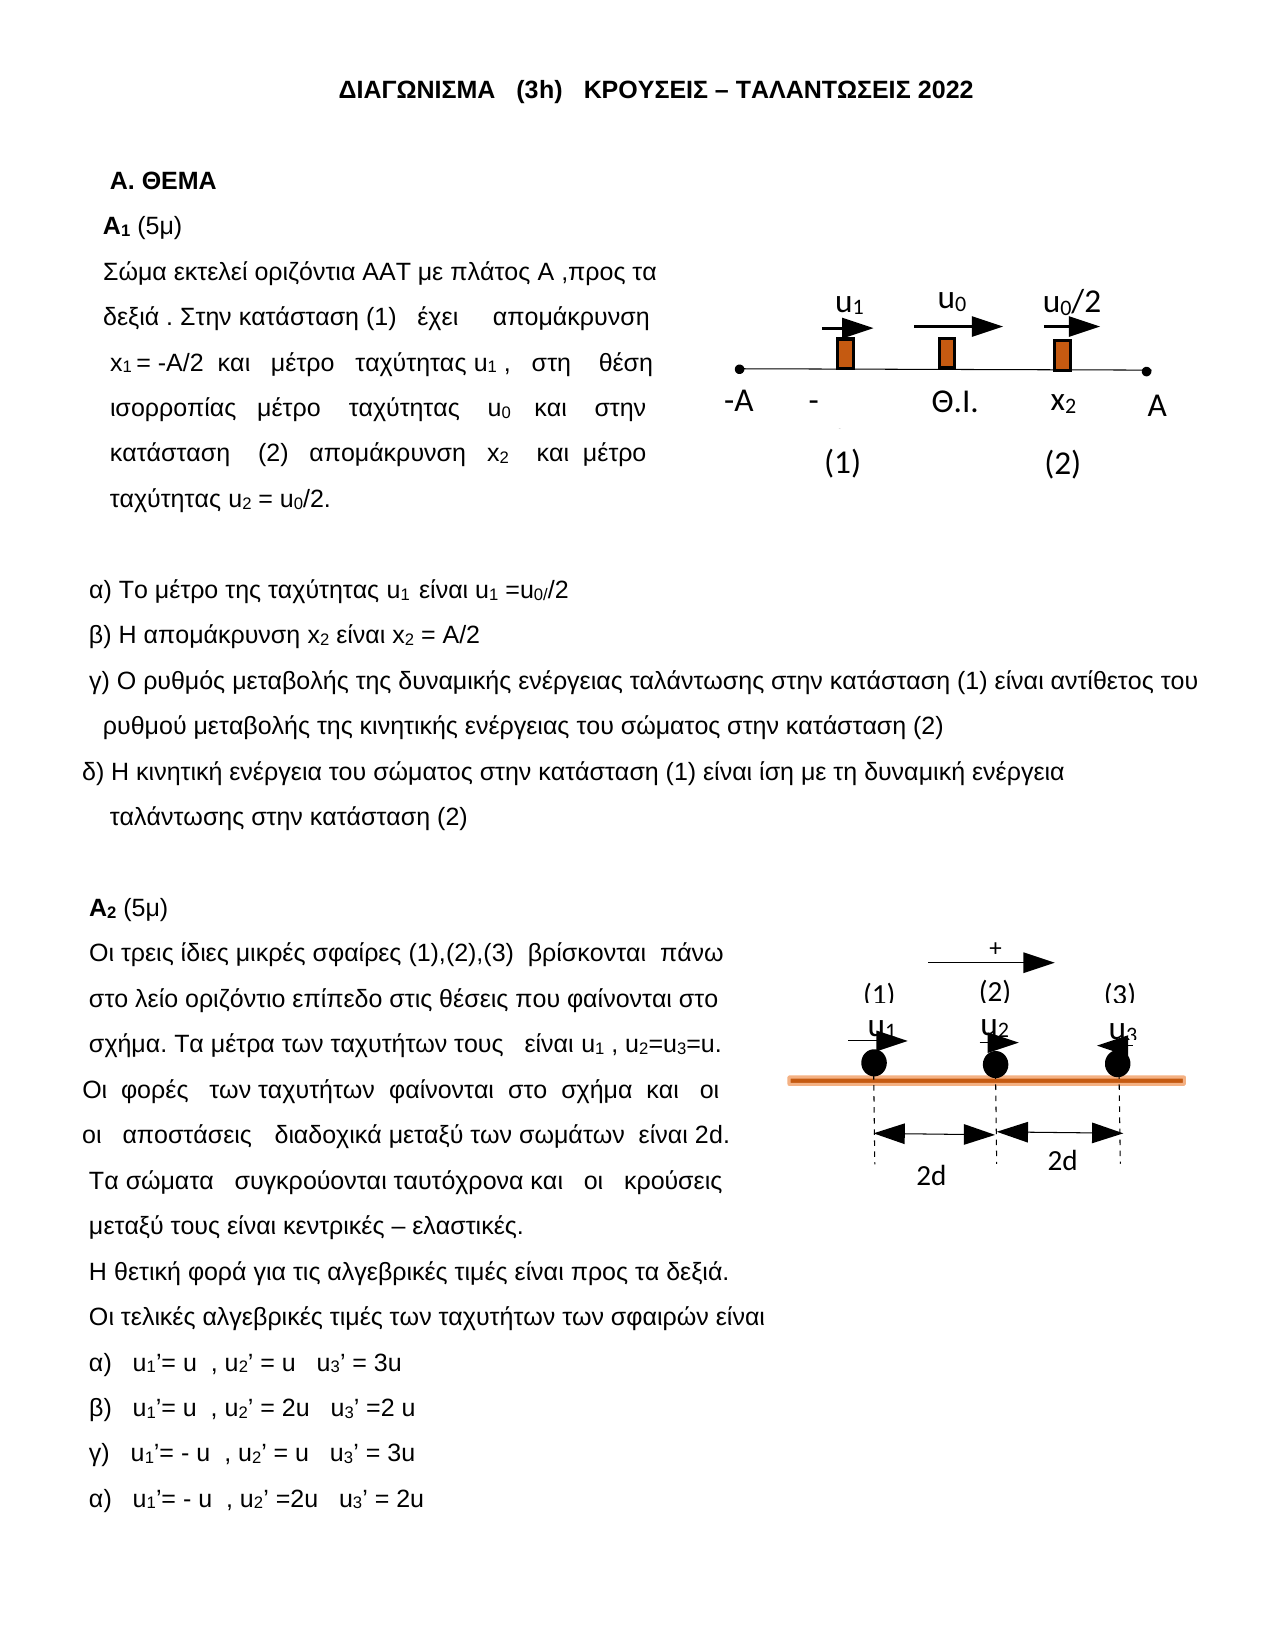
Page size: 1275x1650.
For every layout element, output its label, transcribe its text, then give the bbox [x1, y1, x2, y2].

text α) u1’= - u , u2’ =2u u3’ = 2u [75, 1484, 1200, 1512]
text [1072, 347, 1200, 376]
text β) Η απομάκρυνση x2 είναι x2 = A/2 [75, 620, 1200, 649]
text δεξιά . Στην κατάσταση (1) έχει απομάκρυνση [75, 302, 819, 331]
text [793, 371, 882, 436]
text σχήμα. Τα μέτρα των ταχυτήτων τους είναι u1 , u2=u3=u. [75, 1029, 876, 1058]
text u1 [835, 280, 881, 320]
text δ) Η κινητική ενέργεια του σώματος στην κατάσταση (1) είναι ίση με τη δυναμική ενέργεια [75, 757, 1200, 785]
text στο λείο οριζόντιο επίπεδο στις θέσεις που φαίνονται στο [1153, 984, 1200, 1012]
text [1023, 938, 1200, 967]
text x2 [1050, 378, 1096, 419]
text μεταξύ τους είναι κεντρικές – ελαστικές. [75, 1211, 1200, 1240]
text στο λείο οριζόντιο επίπεδο στις θέσεις που φαίνονται στο [1034, 984, 1088, 1012]
text β) u1’= u , u2’ = 2u u3’ =2 u [75, 1393, 1200, 1422]
text [901, 1150, 977, 1212]
text + [989, 932, 1007, 960]
text Α2 (5μ) [75, 893, 1200, 922]
text [1089, 969, 1152, 1010]
text u1 [867, 1011, 910, 1036]
text [1106, 438, 1200, 467]
text [1103, 1166, 1200, 1194]
text οι αποστάσεις διαδοχικά μεταξύ των σωμάτων είναι 2d. [75, 1120, 1200, 1149]
text [1028, 273, 1124, 344]
text α) Το μέτρο της ταχύτητας u1 είναι u1 =u0//2 [75, 575, 1200, 604]
text ρυθμού μεταβολής της κινητικής ενέργειας του σώματος στην κατάσταση (2) [75, 711, 1200, 740]
text σχήμα. Τα μέτρα των ταχυτήτων τους είναι u1 , u2=u3=u. [997, 1029, 1111, 1058]
text σχήμα. Τα μέτρα των ταχυτήτων τους είναι u1 , u2=u3=u. [881, 1029, 987, 1058]
text H θετική φορά για τις αλγεβρικές τιμές είναι προς τα δεξιά. [75, 1257, 1200, 1285]
text [978, 1166, 1031, 1194]
text [820, 272, 896, 334]
text (2) [1044, 442, 1090, 483]
text [916, 373, 1008, 433]
text (1) [863, 976, 901, 1003]
text ταλάντωσης στην κατάσταση (2) [75, 802, 1200, 831]
text [923, 269, 998, 325]
text Οι τρεις ίδιες μικρές σφαίρες (1),(2),(3) βρίσκονται πάνω [75, 938, 973, 1011]
text -Α [724, 379, 770, 419]
text γ) u1’= - u , u2’ = u u3’ = 3u [75, 1438, 1200, 1467]
text [1032, 1134, 1102, 1201]
text [1125, 302, 1200, 331]
text (3) [1103, 976, 1137, 1003]
text Α1 (5μ) [75, 211, 1200, 240]
text [886, 438, 1028, 467]
text ισορροπίας μέτρο ταχύτητας u0 και στην [75, 393, 708, 422]
text ταχύτητας u2 = u0/2. [75, 484, 1200, 513]
text -Α/2 [808, 379, 867, 429]
text α) u1’= u , u2’ = u u3’ = 3u [75, 1347, 1200, 1376]
text [964, 965, 1043, 1010]
text [1035, 371, 1111, 432]
text γ) Ο ρυθμός μεταβολής της δυναμικής ενέργειας ταλάντωσης στην κατάσταση (1) είναι αντίθετος του [75, 666, 1200, 694]
text u2 [980, 1011, 1018, 1037]
text Θ.Ι. [931, 380, 993, 421]
text Σώμα εκτελεί οριζόντια ΑΑΤ με πλάτος A ,προς τα [75, 257, 1200, 285]
text Α [1147, 383, 1178, 424]
text σχήμα. Τα μέτρα των ταχυτήτων τους είναι u1 , u2=u3=u. [1129, 1029, 1200, 1058]
text Tα σώματα συγκρούονται ταυτόχρονα και οι κρούσεις [75, 1166, 900, 1194]
text στο λείο οριζόντιο επίπεδο στις θέσεις που φαίνονται στο [896, 996, 925, 1044]
text Οι φορές των ταχυτήτων φαίνονται στο σχήμα και οι [75, 1074, 1200, 1103]
text [1132, 376, 1193, 438]
text 2d [1047, 1142, 1087, 1177]
text Α. ΘΕΜΑ [75, 166, 1200, 194]
text u0/2 [1043, 280, 1109, 321]
text στο λείο οριζόντιο επίπεδο στις θέσεις που φαίνονται στο [75, 984, 847, 1012]
text (2) [978, 973, 1028, 1003]
text [709, 371, 785, 433]
text [974, 925, 1022, 962]
text u3 [1108, 1011, 1151, 1040]
text [883, 393, 915, 422]
text [855, 347, 938, 368]
text [809, 434, 885, 504]
text [956, 347, 1053, 369]
text κατάσταση (2) απομάκρυνση x2 και μέτρο [75, 438, 808, 467]
text στο λείο οριζόντιο επίπεδο στις θέσεις που φαίνονται στο [1129, 1000, 1166, 1047]
text x1 = -A/2 και μέτρο ταχύτητας u1 , στη θέση [75, 347, 836, 376]
text [1029, 435, 1105, 504]
text ΔΙΑΓΩΝΙΣΜΑ (3h) ΚΡΟΥΣΕΙΣ – ΤΑΛΑΝΤΩΣΕΙΣ 2022 [75, 75, 1200, 104]
text u0 [937, 277, 983, 317]
text στο λείο οριζόντιο επίπεδο στις θέσεις που φαίνονται στο [917, 984, 963, 1012]
text Οι τελικές αλγεβρικές τιμές των ταχυτήτων των σφαιρών είναι [75, 1302, 1200, 1331]
text (1) [824, 441, 870, 482]
text 2d [916, 1157, 962, 1193]
